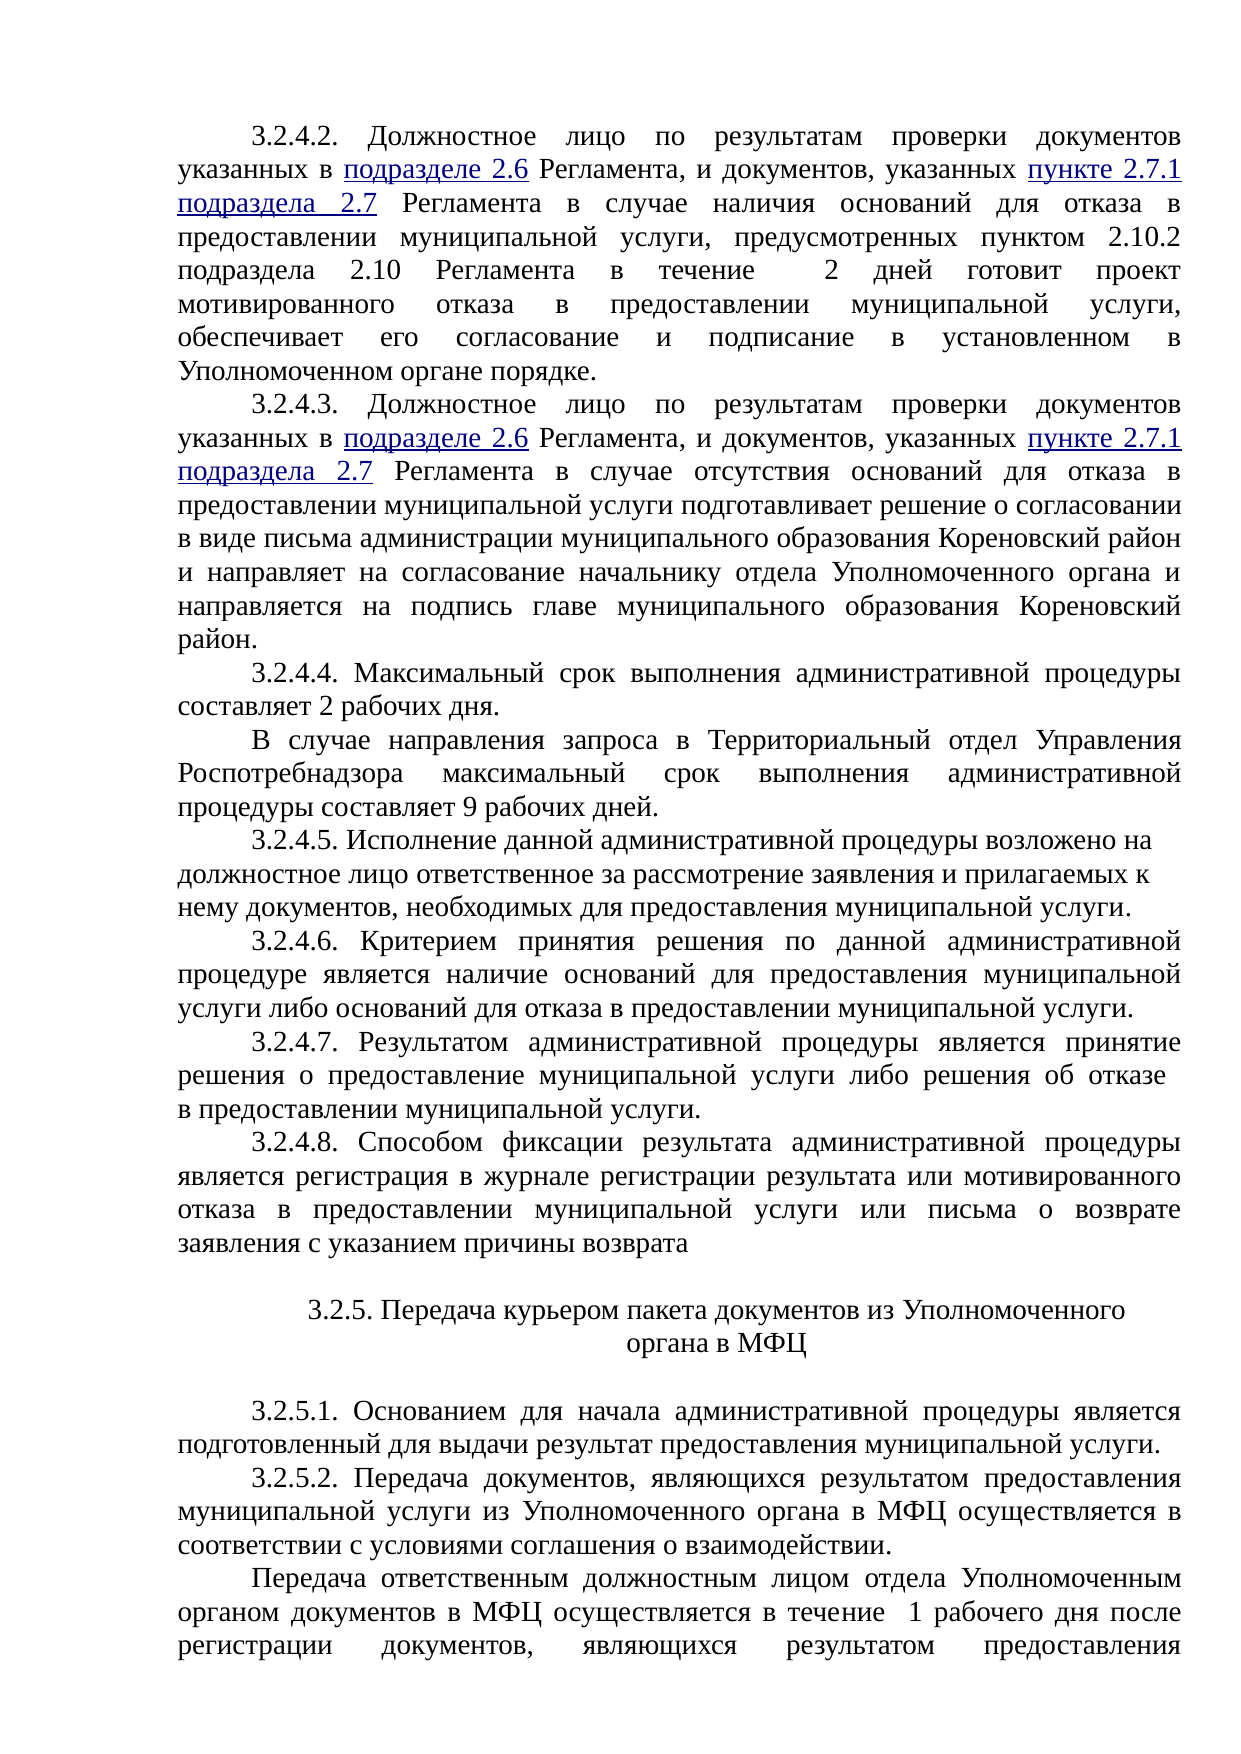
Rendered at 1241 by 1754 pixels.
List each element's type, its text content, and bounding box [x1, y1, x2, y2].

text 3.2.4.2. Должностное лицо по результатам проверки документов указанных в подразделе 2.6 Регламента, и документов, указанных пункте 2.7.1 подраздела 2.7 Регламента в случае наличия оснований для отказа в предоставлении муниципальной услуги, предусмотренных пунктом 2.10.2 подраздела 2.10 Регламента в течение 2 дней готовит проект мотивированного отказа в предоставлении муниципальной услуги, обеспечивает его согласование и подписание в установленном в Уполномоченном органе порядке. [177, 118, 1182, 386]
text 3.2.4.7. Результатом административной процедуры является принятие решения о предоставление муниципальной услуги либо решения об отказе в предоставлении муниципальной услуги. [177, 1024, 1182, 1124]
text органа в МФЦ [177, 1326, 1182, 1359]
text 3.2.4.4. Максимальный срок выполнения административной процедуры составляет 2 рабочих дня. [177, 655, 1182, 722]
text Передача ответственным должностным лицом отдела Уполномоченным органом документов в МФЦ осуществляется в тече­ние 1 рабочего дня после регистрации документов, являющихся результатом предоставления [177, 1560, 1182, 1661]
text 3.2.5.1. Основанием для начала административной процедуры является под­готовленный для выдачи результат предоставления муниципальной услуги. [177, 1393, 1182, 1460]
text 3.2.5.2. Передача документов, являющихся результатом предоставления муниципальной услуги из Уполномоченного органа в МФЦ осуществляется в соответствии с условиями соглашения о взаимодействии. [177, 1460, 1182, 1560]
text 3.2.4.6. Критерием принятия решения по данной административной процедуре является наличие оснований для предоставления муниципальной услуги либо оснований для отказа в предоставлении муниципальной услуги. [177, 923, 1182, 1024]
text 3.2.4.8. Способом фиксации результата административной процедуры является регистрация в журнале регистрации результата или мотивированного отказа в предоставлении муниципальной услуги или письма о возврате заявления с указанием причины возврата [177, 1124, 1182, 1258]
text В случае направления запроса в Территориальный отдел Управления Роспотребнадзора максимальный срок выполнения административной процедуры составляет 9 рабочих дней. [177, 722, 1182, 822]
text 3.2.4.5. Исполнение данной административной процедуры возложено на должностное лицо ответственное за рассмотрение заявления и прилагаемых к нему документов, необходимых для предоставления муниципальной услуги. [177, 822, 1182, 923]
text 3.2.4.3. Должностное лицо по результатам проверки документов указанных в подразделе 2.6 Регламента, и документов, указанных пункте 2.7.1 подраздела 2.7 Регламента в случае отсутствия оснований для отказа в предоставлении муниципальной услуги подготавливает решение о согласовании в виде письма администрации муниципального образования Кореновский район и направляет на согласование начальнику отдела Уполномоченного органа и направляется на подпись главе муниципального образования Кореновский район. [177, 386, 1182, 655]
text 3.2.5. Передача курьером пакета документов из Уполномоченного [177, 1292, 1182, 1326]
